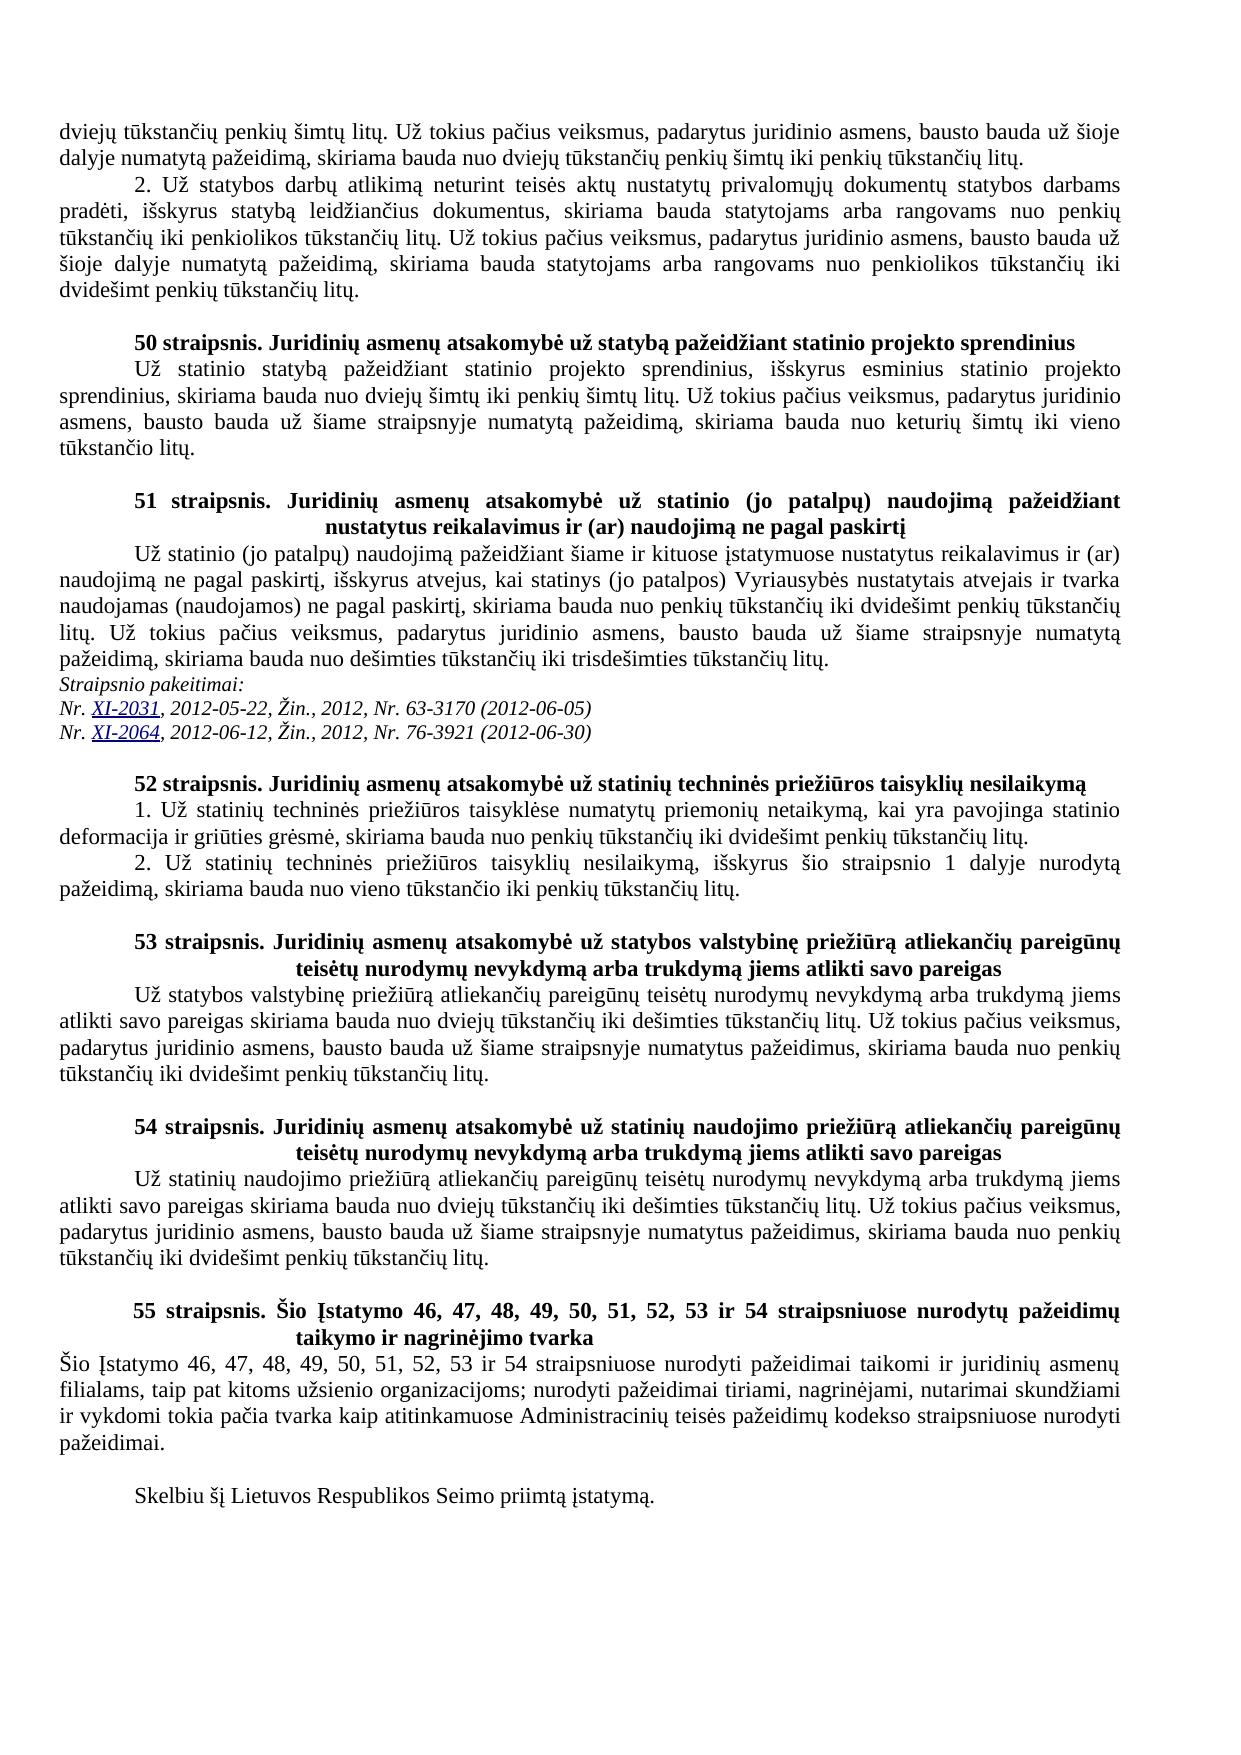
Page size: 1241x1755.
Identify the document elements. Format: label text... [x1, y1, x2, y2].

text 2. Už statinių techninės priežiūros taisyklių nesilaikymą, išskyrus šio straipsnio 1 dalyje nurodytą pažeidimą, skiriama bauda nuo vieno tūkstančio iki penkių tūkstančių litų. [59, 849, 1122, 902]
text 54 straipsnis. Juridinių asmenų atsakomybė už statinių naudojimo priežiūrą atliekančių pareigūnų teisėtų nurodymų nevykdymą arba trukdymą jiems atlikti savo pareigas [134, 1113, 1122, 1165]
text Už statinio statybą pažeidžiant statinio projekto sprendinius, išskyrus esminius statinio projekto sprendinius, skiriama bauda nuo dviejų šimtų iki penkių šimtų litų. Už tokius pačius veiksmus, padarytus juridinio asmens, bausto bauda už šiame straipsnyje numatytą pažeidimą, skiriama bauda nuo keturių šimtų iki vieno tūkstančio litų. [59, 355, 1122, 461]
text 52 straipsnis. Juridinių asmenų atsakomybė už statinių techninės priežiūros taisyklių nesilaikymą [134, 770, 1122, 796]
text 51 straipsnis. Juridinių asmenų atsakomybė už statinio (jo patalpų) naudojimą pažeidžiant nustatytus reikalavimus ir (ar) naudojimą ne pagal paskirtį [134, 487, 1122, 540]
text Šio Įstatymo 46, 47, 48, 49, 50, 51, 52, 53 ir 54 straipsniuose nurodyti pažeidimai taikomi ir juridinių asmenų filialams, taip pat kitoms užsienio organizacijoms; nurodyti pažeidimai tiriami, nagrinėjami, nutarimai skundžiami ir vykdomi tokia pačia tvarka kaip atitinkamuose Administracinių teisės pažeidimų kodekso straipsniuose nurodyti pažeidimai. [59, 1350, 1122, 1455]
text 55 straipsnis. Šio Įstatymo 46, 47, 48, 49, 50, 51, 52, 53 ir 54 straipsniuose nurodytų pažeidimų taikymo ir nagrinėjimo tvarka [133, 1297, 1122, 1350]
text Straipsnio pakeitimai: [59, 672, 1122, 696]
text Nr. XI-2031, 2012-05-22, Žin., 2012, Nr. 63-3170 (2012-06-05) [59, 696, 1122, 720]
text dviejų tūkstančių penkių šimtų litų. Už tokius pačius veiksmus, padarytus juridinio asmens, bausto bauda už šioje dalyje numatytą pažeidimą, skiriama bauda nuo dviejų tūkstančių penkių šimtų iki penkių tūkstančių litų. [59, 118, 1122, 171]
text Už statinių naudojimo priežiūrą atliekančių pareigūnų teisėtų nurodymų nevykdymą arba trukdymą jiems atlikti savo pareigas skiriama bauda nuo dviejų tūkstančių iki dešimties tūkstančių litų. Už tokius pačius veiksmus, padarytus juridinio asmens, bausto bauda už šiame straipsnyje numatytus pažeidimus, skiriama bauda nuo penkių tūkstančių iki dvidešimt penkių tūkstančių litų. [59, 1165, 1122, 1271]
text Skelbiu šį Lietuvos Respublikos Seimo priimtą įstatymą. [59, 1482, 1122, 1508]
text 53 straipsnis. Juridinių asmenų atsakomybė už statybos valstybinę priežiūrą atliekančių pareigūnų teisėtų nurodymų nevykdymą arba trukdymą jiems atlikti savo pareigas [134, 928, 1122, 981]
text 2. Už statybos darbų atlikimą neturint teisės aktų nustatytų privalomųjų dokumentų statybos darbams pradėti, išskyrus statybą leidžiančius dokumentus, skiriama bauda statytojams arba rangovams nuo penkių tūkstančių iki penkiolikos tūkstančių litų. Už tokius pačius veiksmus, padarytus juridinio asmens, bausto bauda už šioje dalyje numatytą pažeidimą, skiriama bauda statytojams arba rangovams nuo penkiolikos tūkstančių iki dvidešimt penkių tūkstančių litų. [59, 171, 1122, 303]
text 50 straipsnis. Juridinių asmenų atsakomybė už statybą pažeidžiant statinio projekto sprendinius [134, 329, 1122, 355]
text 1. Už statinių techninės priežiūros taisyklėse numatytų priemonių netaikymą, kai yra pavojinga statinio deformacija ir griūties grėsmė, skiriama bauda nuo penkių tūkstančių iki dvidešimt penkių tūkstančių litų. [59, 796, 1122, 849]
text Už statinio (jo patalpų) naudojimą pažeidžiant šiame ir kituose įstatymuose nustatytus reikalavimus ir (ar) naudojimą ne pagal paskirtį, išskyrus atvejus, kai statinys (jo patalpos) Vyriausybės nustatytais atvejais ir tvarka naudojamas (naudojamos) ne pagal paskirtį, skiriama bauda nuo penkių tūkstančių iki dvidešimt penkių tūkstančių litų. Už tokius pačius veiksmus, padarytus juridinio asmens, bausto bauda už šiame straipsnyje numatytą pažeidimą, skiriama bauda nuo dešimties tūkstančių iki trisdešimties tūkstančių litų. [59, 540, 1122, 672]
text Už statybos valstybinę priežiūrą atliekančių pareigūnų teisėtų nurodymų nevykdymą arba trukdymą jiems atlikti savo pareigas skiriama bauda nuo dviejų tūkstančių iki dešimties tūkstančių litų. Už tokius pačius veiksmus, padarytus juridinio asmens, bausto bauda už šiame straipsnyje numatytus pažeidimus, skiriama bauda nuo penkių tūkstančių iki dvidešimt penkių tūkstančių litų. [59, 981, 1122, 1086]
text Nr. XI-2064, 2012-06-12, Žin., 2012, Nr. 76-3921 (2012-06-30) [59, 720, 1122, 744]
